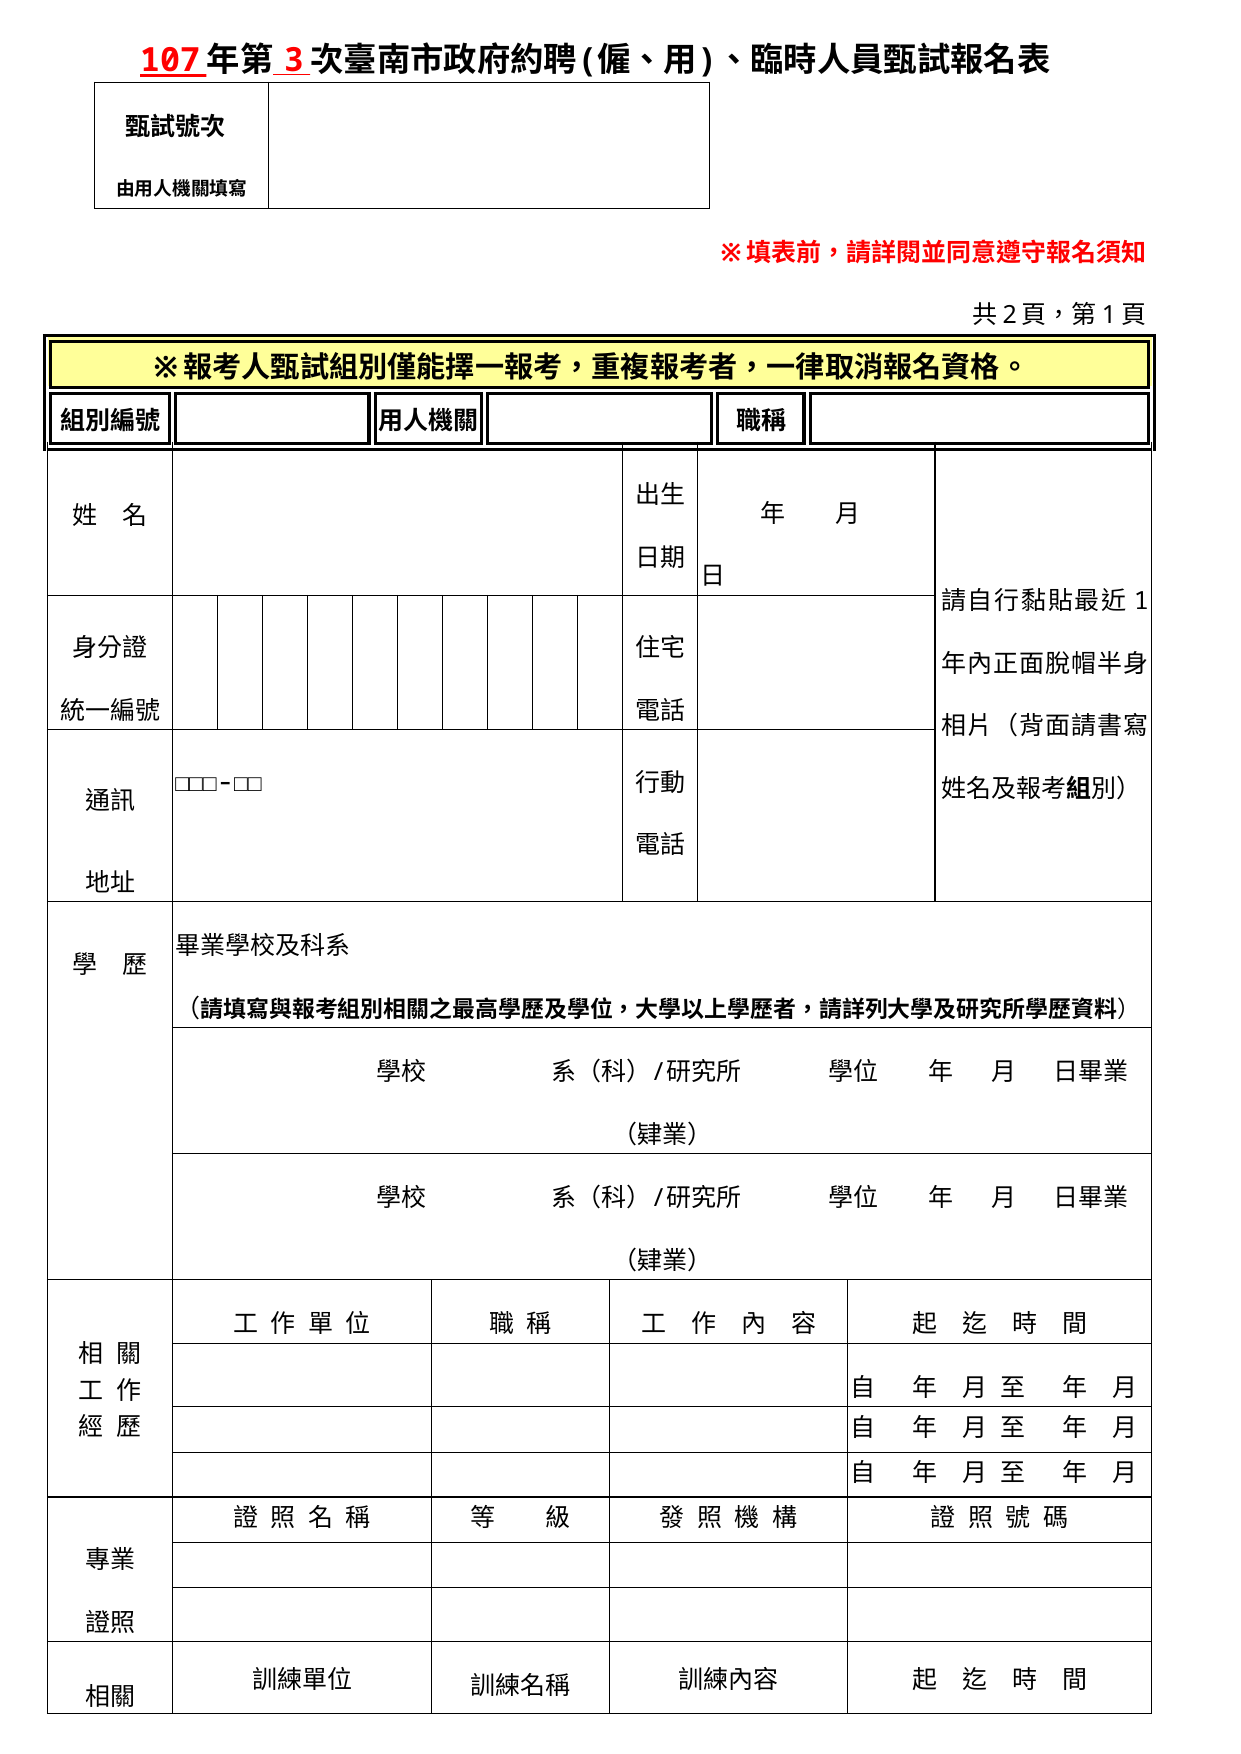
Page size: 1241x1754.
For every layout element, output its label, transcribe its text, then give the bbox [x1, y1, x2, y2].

table_cell 證 照 名 稱 [173, 1498, 431, 1542]
table_cell [173, 1543, 431, 1587]
table_cell [263, 596, 307, 729]
table_header ※報考人甄試組別僅能擇一報考，重複報考者，一律取消報名資格。 [48, 337, 1152, 386]
table_cell [610, 1407, 847, 1452]
text ※填表前，請詳閱並同意遵守報名須知 共2頁，第1頁 [44, 209, 1146, 334]
table_cell [610, 1543, 847, 1587]
table_cell [353, 596, 397, 729]
table_cell 訓練名稱 [432, 1642, 609, 1713]
table_cell [443, 596, 487, 729]
table_cell [308, 596, 352, 729]
table_cell [807, 386, 1152, 442]
table_cell 畢業學校及科系 （請填寫與報考組別相關之最高學歷及學位，大學以上學歷者，請詳列大學及研究所學歷資料） [173, 902, 1151, 1027]
table_cell [173, 451, 622, 595]
table_cell 學校 系（科）/研究所 學位 年 月 日畢業（肄業） [173, 1154, 1151, 1279]
table_cell 職稱 [715, 389, 807, 442]
table_cell 住宅 電話 [623, 596, 697, 729]
table_cell 行動電話 [623, 730, 697, 901]
table_cell 訓練內容 [610, 1642, 847, 1713]
table_header [269, 83, 709, 208]
table_cell [848, 1588, 1151, 1641]
table_cell [533, 596, 577, 729]
table_cell [218, 596, 262, 729]
table_cell 證 照 號 碼 [848, 1498, 1151, 1542]
table_header 甄試號次 由用人機關填寫 [95, 83, 268, 208]
table_cell [698, 442, 934, 448]
table_cell 等 級 [432, 1498, 609, 1542]
table_cell [48, 442, 172, 448]
table_cell [610, 1588, 847, 1641]
text 107年第 3次臺南市政府約聘(僱、用)、臨時人員甄試報名表 [44, 33, 1146, 82]
table_cell [432, 1453, 609, 1496]
table_cell [173, 442, 622, 448]
table_cell [173, 1407, 431, 1452]
table_cell 組別編號 [48, 386, 172, 442]
table_cell 起 迄 時 間 [848, 1642, 1151, 1713]
table_cell 通訊 地址 [48, 730, 172, 901]
table_cell [432, 1588, 609, 1641]
table_cell 身分證 統一編號 [48, 596, 172, 729]
table_cell [432, 1543, 609, 1587]
table_cell [610, 1453, 847, 1496]
table_cell [398, 596, 442, 729]
table_cell 相 關 工 作 經 歷 [48, 1280, 172, 1496]
table_cell [173, 1588, 431, 1641]
table_cell □□□-□□ [173, 730, 622, 901]
table_cell 工 作 單 位 [173, 1280, 431, 1343]
table_cell [848, 1543, 1151, 1587]
table_cell [610, 1344, 847, 1406]
table_cell [936, 442, 1151, 448]
table_cell 起 迄 時 間 [848, 1280, 1151, 1343]
table_cell 職 稱 [432, 1280, 609, 1343]
table_cell 自 年 月 至 年 月 [848, 1407, 1151, 1452]
table_cell [432, 1407, 609, 1452]
table_cell 姓 名 [48, 451, 172, 595]
table_cell [432, 1344, 609, 1406]
table_cell 發 照 機 構 [610, 1498, 847, 1542]
table_cell [488, 596, 532, 729]
table_cell [173, 1453, 431, 1496]
table_cell [812, 395, 1147, 442]
table_cell 相關 [48, 1642, 172, 1713]
table_cell [698, 596, 934, 729]
table_cell 出生 日期 [623, 451, 697, 595]
table_cell 用人機關 [372, 389, 484, 442]
table_cell 訓練單位 [173, 1642, 431, 1713]
table_cell 專業 證照 [48, 1498, 172, 1641]
table_cell [177, 395, 367, 442]
table_cell 工 作 內 容 [610, 1280, 847, 1343]
table_cell [173, 1344, 431, 1406]
table_cell [485, 389, 714, 442]
table_cell 自 年 月 至 年 月 [848, 1453, 1151, 1496]
table_cell 學校 系（科）/研究所 學位 年 月 日畢業（肄業） [173, 1028, 1151, 1153]
table_cell [489, 395, 710, 442]
table_cell 學 歷 [48, 902, 172, 1279]
table_cell [578, 596, 622, 729]
table_cell 自 年 月 至 年 月 [848, 1344, 1151, 1406]
table_cell [172, 389, 372, 442]
table_cell 請自行黏貼最近1年內正面脫帽半身相片（背面請書寫姓名及報考組別） [936, 451, 1151, 901]
table_cell 年 月 日 [698, 451, 934, 595]
table_cell [173, 596, 217, 729]
table_cell [698, 730, 934, 901]
